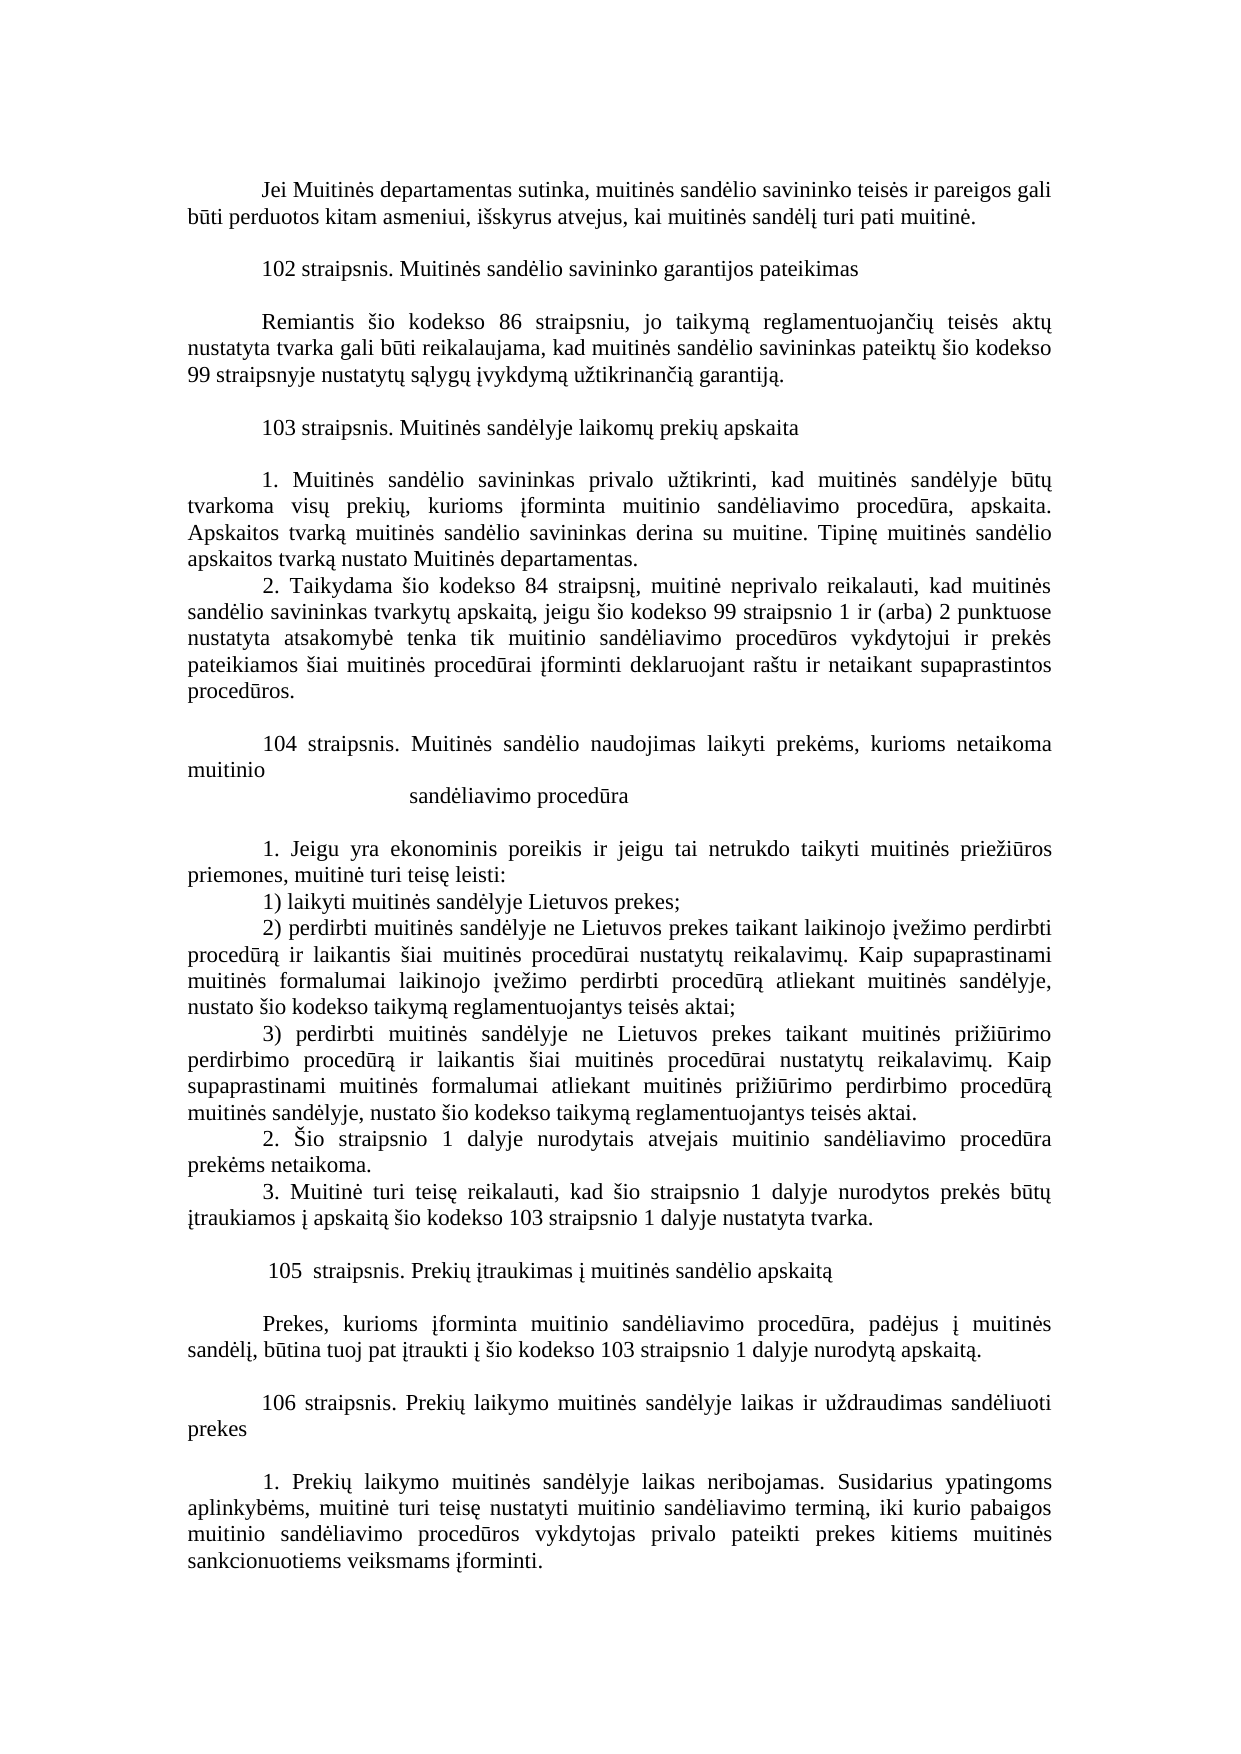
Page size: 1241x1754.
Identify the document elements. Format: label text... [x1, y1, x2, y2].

text 1. Prekių laikymo muitinės sandėlyje laikas neribojamas. Susidarius ypatingoms aplinkybėms, muitinė turi teisę nustatyti muitinio sandėliavimo terminą, iki kurio pabaigos muitinio sandėliavimo procedūros vykdytojas privalo pateikti prekes kitiems muitinės sankcionuotiems veiksmams įforminti. [187, 1468, 1053, 1573]
text 103 straipsnis. Muitinės sandėlyje laikomų prekių apskaita [187, 413, 1053, 440]
text Prekes, kurioms įforminta muitinio sandėliavimo procedūra, padėjus į muitinės sandėlį, būtina tuoj pat įtraukti į šio kodekso 103 straipsnio 1 dalyje nurodytą apskaitą. [187, 1309, 1053, 1362]
text 102 straipsnis. Muitinės sandėlio savininko garantijos pateikimas [187, 255, 1053, 282]
text 104 straipsnis. Muitinės sandėlio naudojimas laikyti prekėms, kurioms netaikoma muitinio [187, 730, 1053, 782]
text 3. Muitinė turi teisę reikalauti, kad šio straipsnio 1 dalyje nurodytos prekės būtų įtraukiamos į apskaitą šio kodekso 103 straipsnio 1 dalyje nustatyta tvarka. [187, 1178, 1053, 1231]
list straipsnis. Prekių įtraukimas į muitinės sandėlio apskaitą [268, 1257, 1053, 1283]
text Remiantis šio kodekso 86 straipsniu, jo taikymą reglamentuojančių teisės aktų nustatyta tvarka gali būti reikalaujama, kad muitinės sandėlio savininkas pateiktų šio kodekso 99 straipsnyje nustatytų sąlygų įvykdymą užtikrinančią garantiją. [187, 308, 1053, 387]
text sandėliavimo procedūra [337, 782, 1053, 809]
text 1. Muitinės sandėlio savininkas privalo užtikrinti, kad muitinės sandėlyje būtų tvarkoma visų prekių, kurioms įforminta muitinio sandėliavimo procedūra, apskaita. Apskaitos tvarką muitinės sandėlio savininkas derina su muitine. Tipinę muitinės sandėlio apskaitos tvarką nustato Muitinės departamentas. [187, 466, 1053, 572]
text 1. Jeigu yra ekonominis poreikis ir jeigu tai netrukdo taikyti muitinės priežiūros priemones, muitinė turi teisę leisti: [187, 835, 1053, 888]
text 2. Taikydama šio kodekso 84 straipsnį, muitinė neprivalo reikalauti, kad muitinės sandėlio savininkas tvarkytų apskaitą, jeigu šio kodekso 99 straipsnio 1 ir (arba) 2 punktuose nustatyta atsakomybė tenka tik muitinio sandėliavimo procedūros vykdytojui ir prekės pateikiamos šiai muitinės procedūrai įforminti deklaruojant raštu ir netaikant supaprastintos procedūros. [187, 572, 1053, 703]
text 2. Šio straipsnio 1 dalyje nurodytais atvejais muitinio sandėliavimo procedūra prekėms netaikoma. [187, 1125, 1053, 1178]
text 106 straipsnis. Prekių laikymo muitinės sandėlyje laikas ir uždraudimas sandėliuoti prekes [187, 1389, 1053, 1441]
text Jei Muitinės departamentas sutinka, muitinės sandėlio savininko teisės ir pareigos gali būti perduotos kitam asmeniui, išskyrus atvejus, kai muitinės sandėlį turi pati muitinė. [187, 176, 1053, 229]
text 2) perdirbti muitinės sandėlyje ne Lietuvos prekes taikant laikinojo įvežimo perdirbti procedūrą ir laikantis šiai muitinės procedūrai nustatytų reikalavimų. Kaip supaprastinami muitinės formalumai laikinojo įvežimo perdirbti procedūrą atliekant muitinės sandėlyje, nustato šio kodekso taikymą reglamentuojantys teisės aktai; [187, 914, 1053, 1020]
text 1) laikyti muitinės sandėlyje Lietuvos prekes; [187, 888, 1053, 914]
text 3) perdirbti muitinės sandėlyje ne Lietuvos prekes taikant muitinės prižiūrimo perdirbimo procedūrą ir laikantis šiai muitinės procedūrai nustatytų reikalavimų. Kaip supaprastinami muitinės formalumai atliekant muitinės prižiūrimo perdirbimo procedūrą muitinės sandėlyje, nustato šio kodekso taikymą reglamentuojantys teisės aktai. [187, 1020, 1053, 1125]
